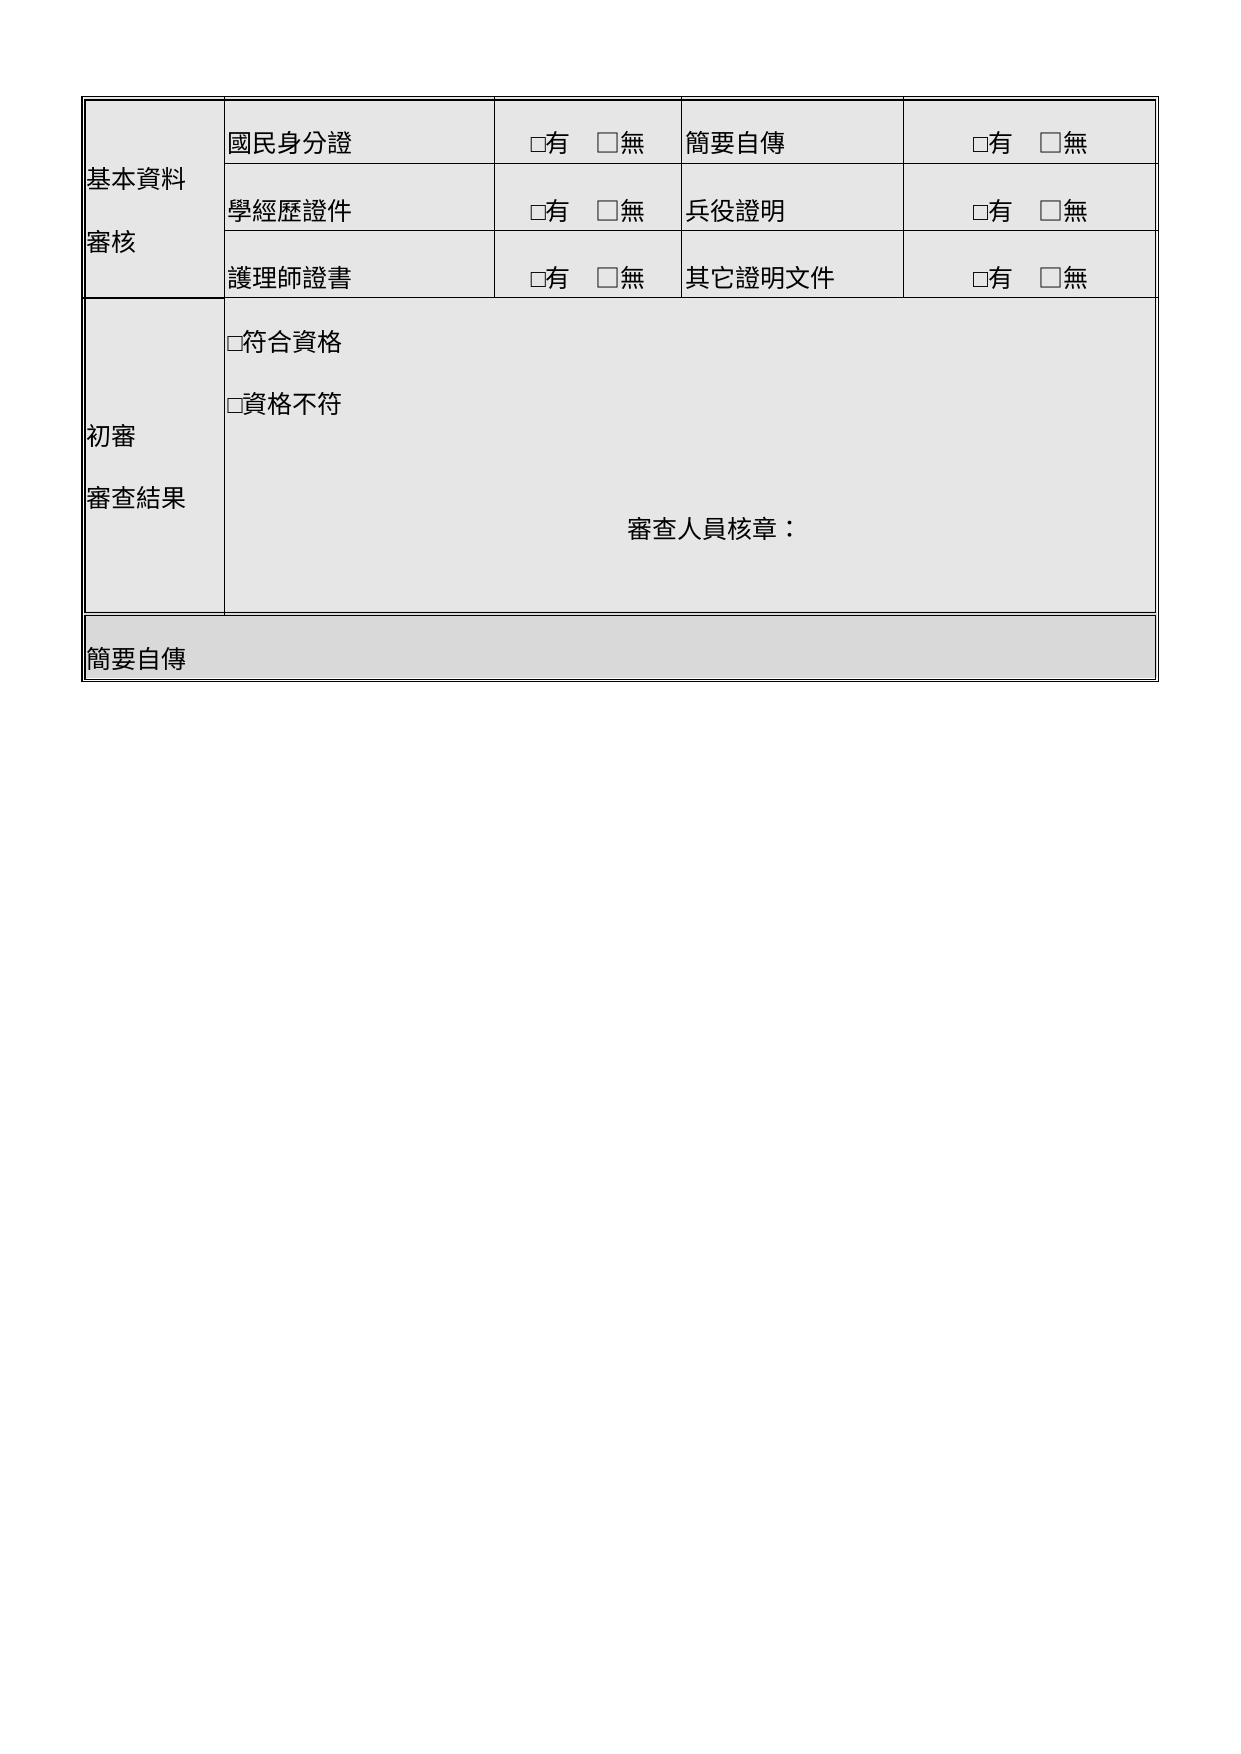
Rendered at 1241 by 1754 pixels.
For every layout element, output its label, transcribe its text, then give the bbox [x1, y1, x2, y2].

table_cell □有 □無 [495, 101, 681, 163]
table_cell 其它證明文件 [682, 231, 903, 297]
table_cell □有 □無 [904, 101, 1155, 163]
table_cell 簡要自傳 [682, 101, 903, 163]
table_cell □有 □無 [495, 164, 681, 230]
table_cell □有 □無 [904, 164, 1155, 230]
table_cell □有 □無 [904, 231, 1155, 297]
table_cell 護理師證書 [225, 231, 494, 297]
table_cell □有 □無 [495, 231, 681, 297]
table_cell 基本資料 審核 [86, 101, 224, 297]
table_cell 國民身分證 [225, 101, 494, 163]
table_cell 兵役證明 [682, 164, 903, 230]
table_cell □符合資格 □資格不符 審查人員核章： [225, 298, 1155, 611]
table_cell 初審 審查結果 [86, 299, 224, 611]
table_cell 學經歷證件 [225, 164, 494, 230]
table_cell 簡要自傳 [86, 616, 1155, 678]
